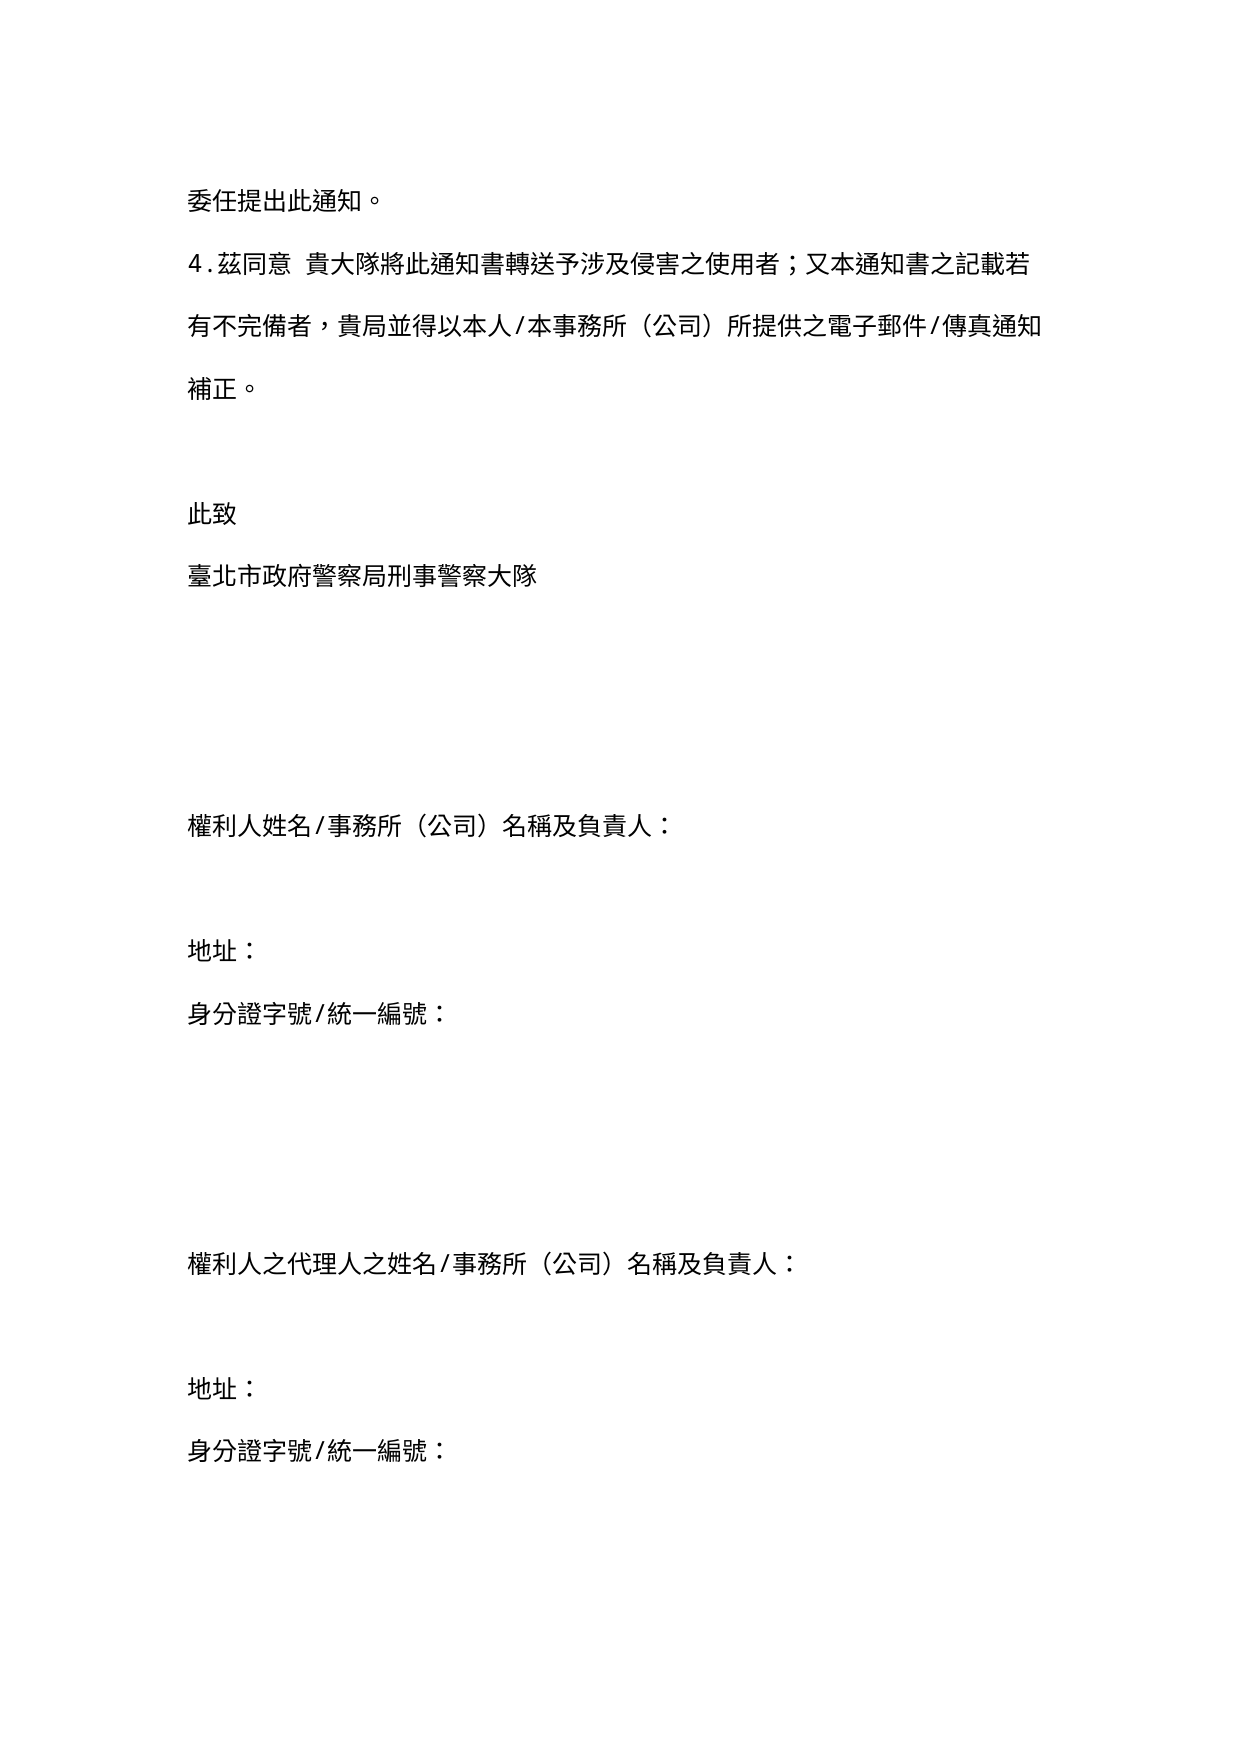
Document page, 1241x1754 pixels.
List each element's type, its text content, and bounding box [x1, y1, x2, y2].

text 此致 臺北市政府警察局刑事警察大隊 [187, 471, 1053, 596]
text 權利人之代理人之姓名/事務所（公司）名稱及負責人： [187, 1221, 1053, 1283]
text 地址： 身分證字號/統一編號： [187, 1346, 1053, 1471]
text 權利人姓名/事務所（公司）名稱及負責人： [187, 783, 1053, 846]
text 地址： 身分證字號/統一編號： [187, 908, 1053, 1033]
text 委任提出此通知。 4.茲同意 貴大隊將此通知書轉送予涉及侵害之使用者；又本通知書之記載若有不完備者，貴局並得以本人/本事務所（公司）所提供之電子郵件/傳真通知補正。 [187, 158, 1053, 408]
